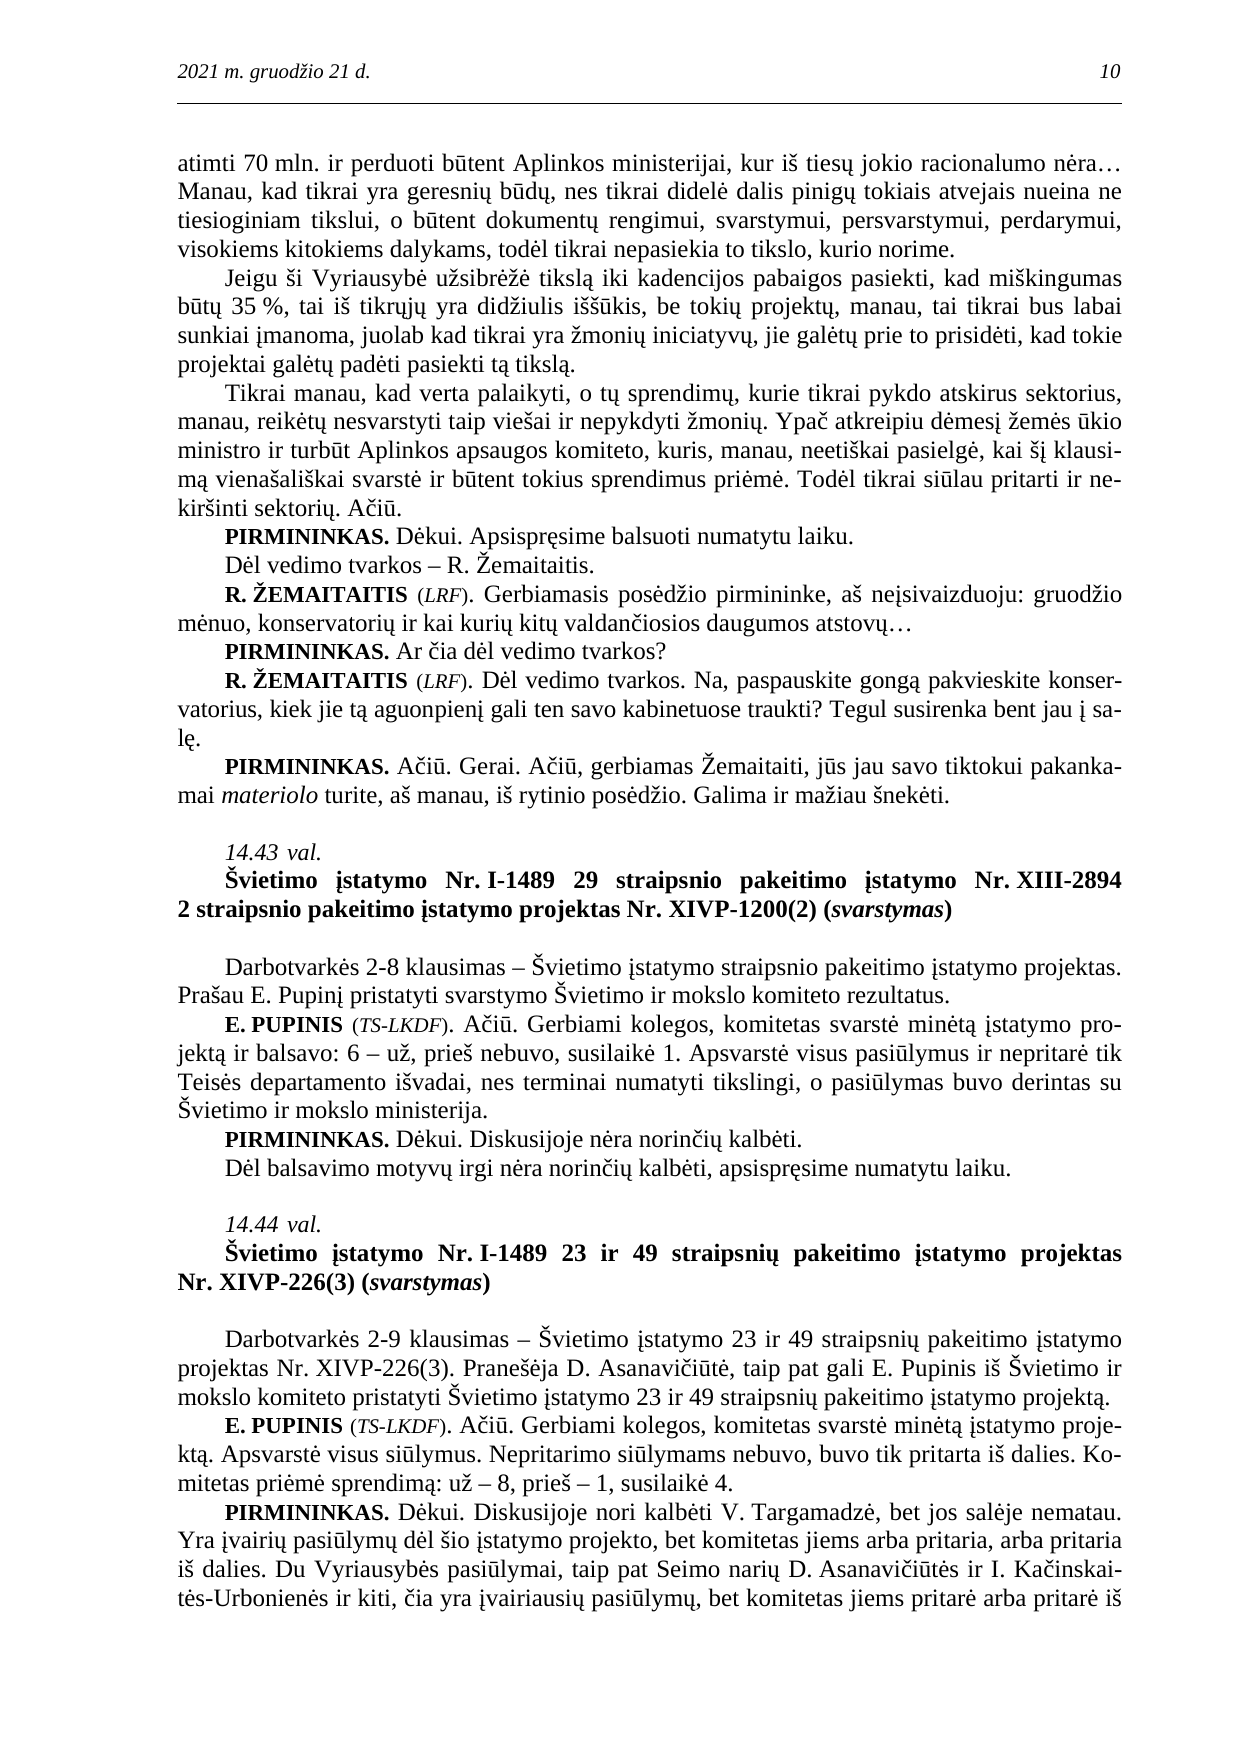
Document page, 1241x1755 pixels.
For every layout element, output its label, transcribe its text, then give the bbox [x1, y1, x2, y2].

text Dėl bal­sa­vi­mo mo­ty­vų ir­gi nė­ra no­rin­čių kal­bė­ti, ap­si­sprę­si­me nu­ma­ty­tu lai­ku. [177, 1153, 1122, 1182]
text PIRMININKAS. Dė­kui. Dis­ku­si­jo­je no­ri kal­bė­ti V. Tar­ga­ma­dzė, bet jos sa­lė­je ne­ma­tau. Yra įvai­rių pa­siū­ly­mų dėl šio įsta­ty­mo pro­jek­to, bet ko­mi­te­tas jiems ar­ba pri­ta­ria, ar­ba pri­ta­ria iš da­lies. Du Vy­riau­sy­bės pa­siū­ly­mai, taip pat Sei­mo na­rių D. Asa­na­vi­čiū­tės ir I. Ka­čins­kai­tės-Ur­bo­nie­nės ir ki­ti, čia yra įvai­riau­sių pa­siū­ly­mų, bet ko­mi­te­tas jiems pri­ta­rė ar­ba pri­ta­rė iš [177, 1497, 1122, 1612]
text at­im­ti 70 mln. ir per­duo­ti bū­tent Ap­lin­kos mi­nis­te­ri­jai, kur iš tie­sų jo­kio ra­cio­na­lu­mo nė­ra… Ma­nau, kad tik­rai yra ge­res­nių bū­dų, nes tik­rai di­de­lė da­lis pi­ni­gų to­kiais at­ve­jais nu­ei­na ne tie­sio­gi­niam tiks­lui, o bū­tent do­ku­men­tų ren­gi­mui, svars­ty­mui, per­svars­ty­mui, per­da­ry­mui, vi­so­kiems ki­to­kiems da­ly­kams, to­dėl tik­rai ne­pa­sie­kia to tiks­lo, ku­rio no­ri­me. [177, 148, 1122, 263]
text 14.43 val. [224, 838, 1122, 865]
text PIRMININKAS. Dė­kui. Ap­si­sprę­si­me bal­suo­ti nu­ma­ty­tu lai­ku. [177, 521, 1122, 550]
text Jei­gu ši Vy­riau­sy­bė už­si­brė­žė tiks­lą iki ka­den­ci­jos pa­bai­gos pa­siek­ti, kad miš­kin­gu­mas bū­tų 35 %, tai iš tik­rų­jų yra di­džiu­lis iš­šū­kis, be to­kių pro­jek­tų, ma­nau, tai tik­rai bus la­bai sun­kiai įma­no­ma, juo­lab kad tik­rai yra žmo­nių ini­cia­ty­vų, jie ga­lė­tų prie to pri­si­dė­ti, kad to­kie pro­jek­tai ga­lė­tų pa­dė­ti pa­siek­ti tą tiks­lą. [177, 263, 1122, 378]
text Dar­bo­tvarkės 2-8 klau­si­mas – Švie­ti­mo įsta­ty­mo straips­nio pa­kei­ti­mo įsta­ty­mo pro­jek­tas. Pra­šau E. Pu­pi­nį pri­sta­ty­ti svars­ty­mo Švie­ti­mo ir moks­lo ko­mi­te­to re­zul­ta­tus. [177, 952, 1122, 1009]
text PIRMININKAS. Ačiū. Ge­rai. Ačiū, ger­bia­mas Že­mai­tai­ti, jūs jau sa­vo tik­to­kui pa­kan­ka­mai ma­te­rio­lo tu­ri­te, aš ma­nau, iš ry­ti­nio po­sė­džio. Ga­li­ma ir ma­žiau šne­kė­ti. [177, 751, 1122, 809]
text Švie­ti­mo įsta­ty­mo Nr. I-1489 29 straips­nio pa­kei­ti­mo įsta­ty­mo Nr. XIII-2894 2 straips­nio pa­kei­ti­mo įsta­ty­mo pro­jek­tas Nr. XIVP-1200(2) (svars­ty­mas) [177, 865, 1122, 923]
text E. PUPINIS (TS-LKDF). Ačiū. Ger­bia­mi ko­le­gos, ko­mi­te­tas svars­tė mi­nė­tą įsta­ty­mo pro­jek­tą ir bal­sa­vo: 6 – už, prieš ne­bu­vo, su­si­lai­kė 1. Ap­svars­tė vi­sus pa­siū­ly­mus ir ne­pri­ta­rė tik Tei­sės de­par­ta­men­to iš­va­dai, nes ter­mi­nai nu­ma­ty­ti tiks­lin­gi, o pa­siū­ly­mas bu­vo de­rin­tas su Švie­ti­mo ir moks­lo mi­nis­te­ri­ja. [177, 1009, 1122, 1124]
text Dar­bo­tvarkės 2-9 klau­si­mas – Švie­ti­mo įsta­ty­mo 23 ir 49 straips­nių pa­kei­ti­mo įsta­ty­mo pro­jek­tas Nr. XIVP-226(3). Pra­ne­šė­ja D. Asa­na­vi­čiū­tė, taip pat ga­li E. Pu­pi­nis iš Švie­ti­mo ir moks­lo ko­mi­te­to pri­sta­ty­ti Švie­ti­mo įsta­ty­mo 23 ir 49 straips­nių pa­kei­ti­mo įsta­ty­mo pro­jek­tą. [177, 1324, 1122, 1410]
text E. PUPINIS (TS-LKDF). Ačiū. Ger­bia­mi ko­le­gos, ko­mi­te­tas svars­tė mi­nė­tą įsta­ty­mo pro­je­k­tą. Ap­svars­tė vi­sus siū­ly­mus. Ne­pri­ta­ri­mo siū­ly­mams ne­bu­vo, bu­vo tik pri­tar­ta iš da­lies. Ko­mi­te­tas pri­ėmė spren­di­mą: už – 8, prieš – 1, su­si­lai­kė 4. [177, 1410, 1122, 1497]
text R. ŽEMAITAITIS (LRF). Dėl ve­di­mo tvar­kos. Na, pa­spaus­ki­te gon­gą pa­kvies­ki­te kon­ser­va­to­rius, kiek jie tą aguon­pie­nį ga­li ten sa­vo ka­bi­ne­tuo­se trauk­ti? Te­gul su­si­ren­ka bent jau į sa­lę. [177, 665, 1122, 751]
text PIRMININKAS. Ar čia dėl ve­di­mo tvar­kos? [177, 636, 1122, 665]
text Dėl ve­di­mo tvar­kos – R. Že­mai­tai­tis. [177, 550, 1122, 579]
text Tik­rai ma­nau, kad ver­ta pa­lai­ky­ti, o tų spren­di­mų, ku­rie tik­rai pyk­do at­ski­rus sek­to­rius, ma­nau, rei­kė­tų ne­svars­ty­ti taip vie­šai ir ne­pyk­dy­ti žmo­nių. Ypač at­krei­piu dė­me­sį že­mės ūkio mi­nist­ro ir tur­būt Ap­lin­kos ap­sau­gos ko­mi­te­to, ku­ris, ma­nau, ne­etiš­kai pa­si­el­gė, kai šį klau­si­mą vie­na­ša­liš­kai svars­tė ir bū­tent to­kius spren­di­mus pri­ėmė. To­dėl tik­rai siū­lau pri­tar­ti ir ne­kir­šin­ti sek­to­rių. Ačiū. [177, 378, 1122, 521]
text 14.44 val. [224, 1210, 1122, 1238]
text R. ŽEMAITAITIS (LRF). Ger­bia­ma­sis po­sė­džio pir­mi­nin­ke, aš ne­įsi­vaiz­duo­ju: gruo­džio mė­nuo, kon­ser­va­to­rių ir kai ku­rių ki­tų val­dan­čio­sios dau­gu­mos at­sto­vų… [177, 579, 1122, 636]
text PIRMININKAS. Dė­kui. Dis­ku­si­jo­je nė­ra no­rin­čių kal­bė­ti. [177, 1124, 1122, 1153]
text Švie­ti­mo įsta­ty­mo Nr. I-1489 23 ir 49 straips­nių pa­kei­ti­mo įsta­ty­mo pro­jek­tas Nr. XIVP-226(3) (svars­ty­mas) [177, 1238, 1122, 1295]
